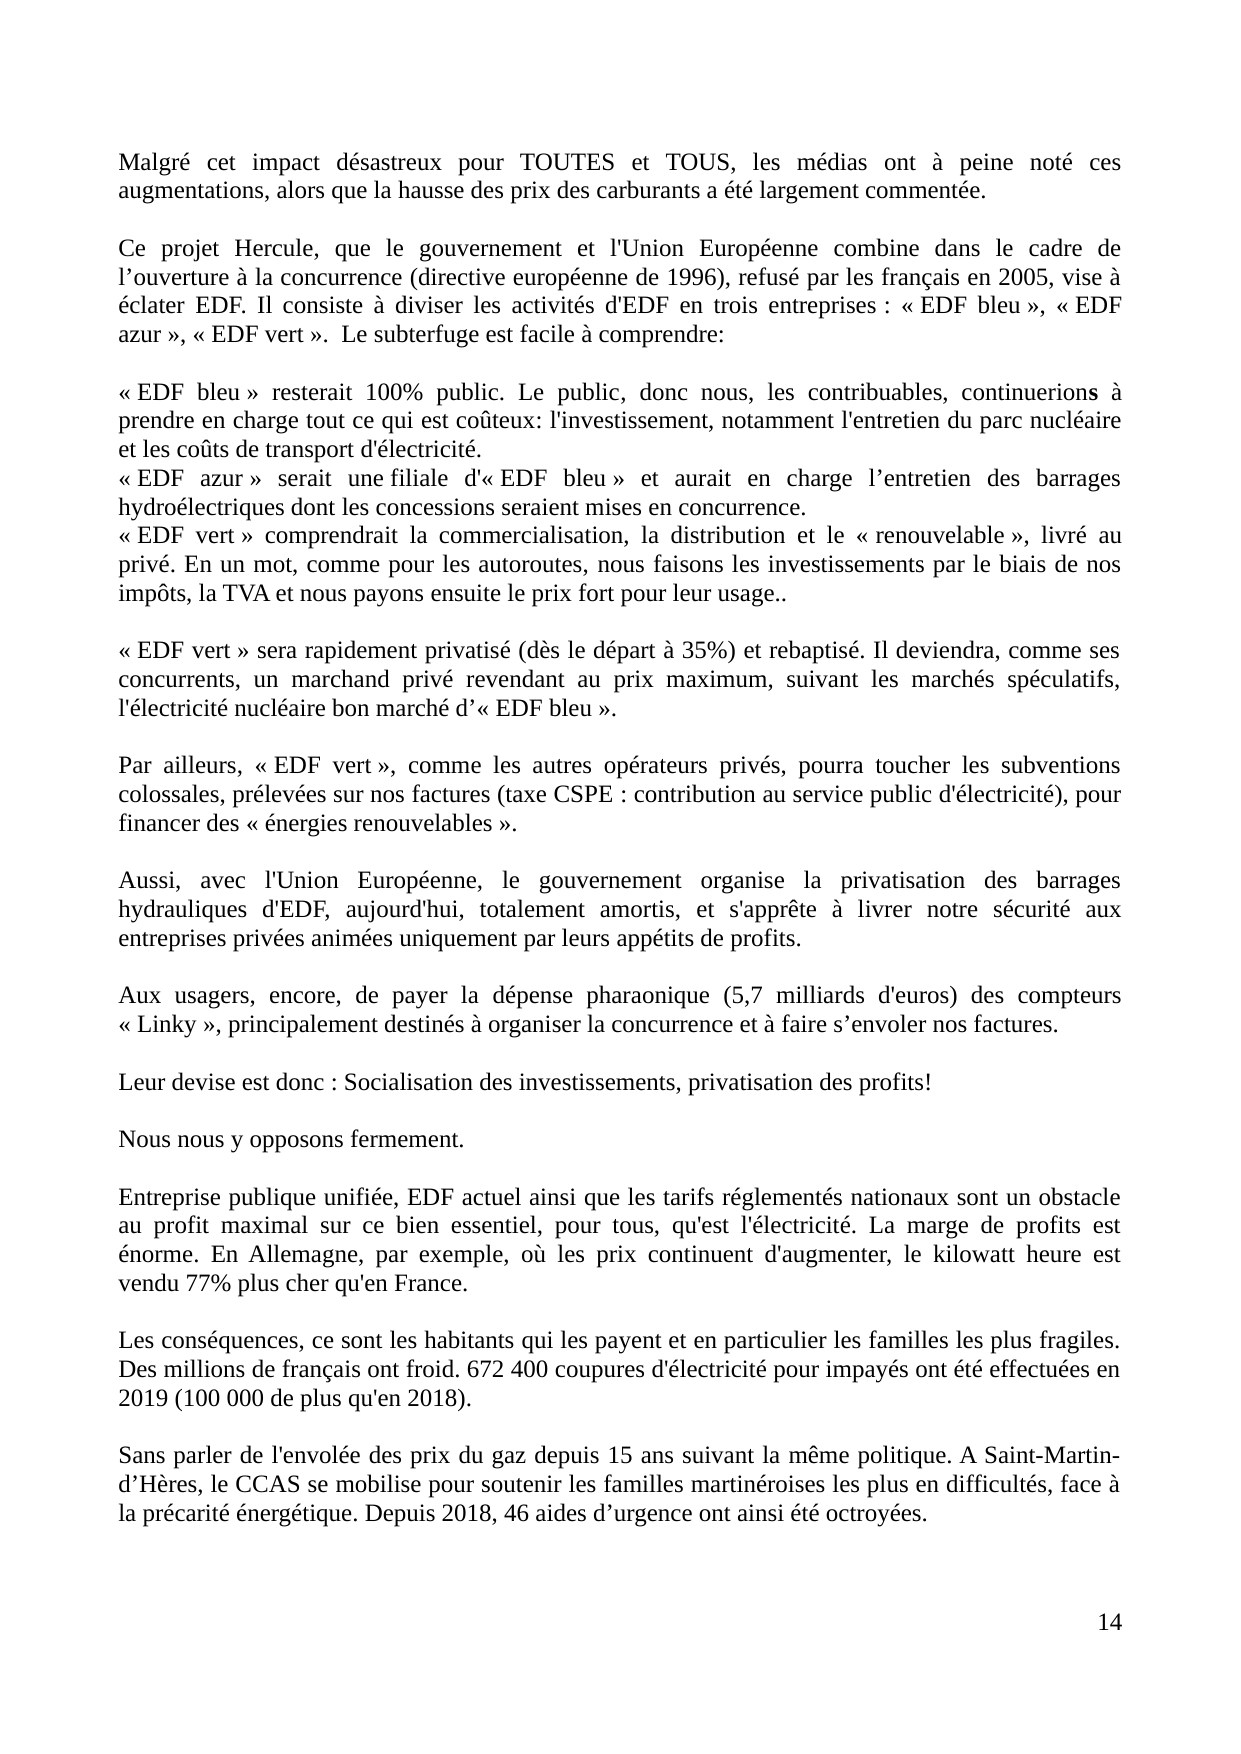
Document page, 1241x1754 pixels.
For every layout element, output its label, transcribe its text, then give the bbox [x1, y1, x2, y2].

text Malgré cet impact désastreux pour TOUTES et TOUS, les médias ont à peine noté ces augmentations, alors que la hausse des prix des carburants a été largement commentée. [118, 147, 1122, 204]
text Aussi, avec l'Union Européenne, le gouvernement organise la privatisation des barrages hydrauliques d'EDF, aujourd'hui, totalement amortis, et s'apprête à livrer notre sécurité aux entreprises privées animées uniquement par leurs appétits de profits. [118, 866, 1122, 952]
text « EDF bleu » resterait 100% public. Le public, donc nous, les contribuables, continuerions à prendre en charge tout ce qui est coûteux: l'investissement, notamment l'entretien du parc nucléaire et les coûts de transport d'électricité. [118, 377, 1122, 463]
text Aux usagers, encore, de payer la dépense pharaonique (5,7 milliards d'euros) des compteurs « Linky », principalement destinés à organiser la concurrence et à faire s’envoler nos factures. [118, 981, 1122, 1038]
text Entreprise publique unifiée, EDF actuel ainsi que les tarifs réglementés nationaux sont un obstacle au profit maximal sur ce bien essentiel, pour tous, qu'est l'électricité. La marge de profits est énorme. En Allemagne, par exemple, où les prix continuent d'augmenter, le kilowatt heure est vendu 77% plus cher qu'en France. [118, 1182, 1122, 1297]
text Nous nous y opposons fermement. [118, 1124, 1122, 1153]
text Ce projet Hercule, que le gouvernement et l'Union Européenne combine dans le cadre de l’ouverture à la concurrence (directive européenne de 1996), refusé par les français en 2005, vise à éclater EDF. Il consiste à diviser les activités d'EDF en trois entreprises : « EDF bleu », « EDF azur », « EDF vert ». Le subterfuge est facile à comprendre: [118, 233, 1122, 348]
text Sans parler de l'envolée des prix du gaz depuis 15 ans suivant la même politique. A Saint-Martin-d’Hères, le CCAS se mobilise pour soutenir les familles martinéroises les plus en difficultés, face à la précarité énergétique. Depuis 2018, 46 aides d’urgence ont ainsi été octroyées. [118, 1441, 1122, 1527]
text Par ailleurs, « EDF vert », comme les autres opérateurs privés, pourra toucher les subventions colossales, prélevées sur nos factures (taxe CSPE : contribution au service public d'électricité), pour financer des « énergies renouvelables ». [118, 751, 1122, 837]
text « EDF vert » comprendrait la commercialisation, la distribution et le « renouvelable », livré au privé. En un mot, comme pour les autoroutes, nous faisons les investissements par le biais de nos impôts, la TVA et nous payons ensuite le prix fort pour leur usage.. [118, 521, 1122, 607]
text « EDF vert » sera rapidement privatisé (dès le départ à 35%) et rebaptisé. Il deviendra, comme ses concurrents, un marchand privé revendant au prix maximum, suivant les marchés spéculatifs, l'électricité nucléaire bon marché d’« EDF bleu ». [118, 636, 1122, 722]
text Les conséquences, ce sont les habitants qui les payent et en particulier les familles les plus fragiles. Des millions de français ont froid. 672 400 coupures d'électricité pour impayés ont été effectuées en 2019 (100 000 de plus qu'en 2018). [118, 1326, 1122, 1412]
text Leur devise est donc : Socialisation des investissements, privatisation des profits! [118, 1067, 1122, 1096]
text « EDF azur » serait une filiale d'« EDF bleu » et aurait en charge l’entretien des barrages hydroélectriques dont les concessions seraient mises en concurrence. [118, 463, 1122, 521]
